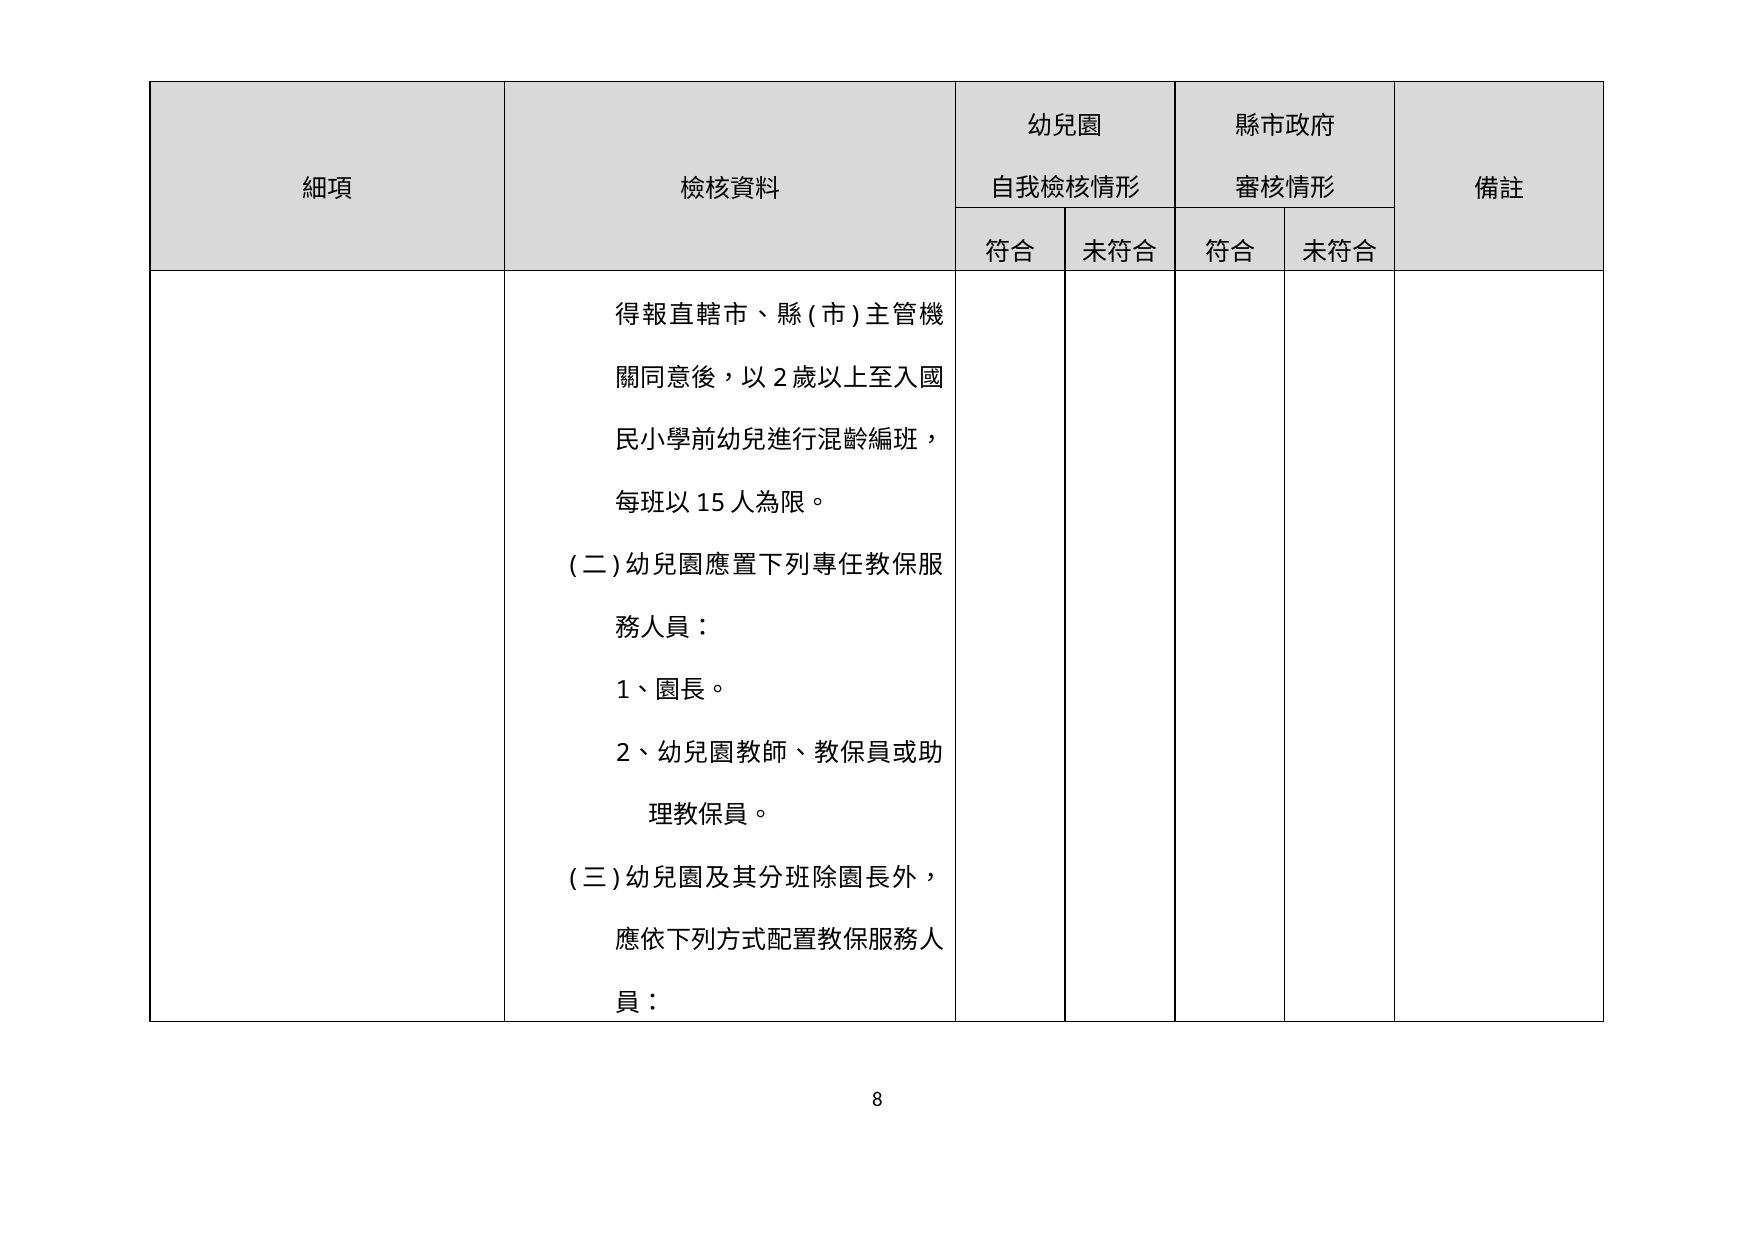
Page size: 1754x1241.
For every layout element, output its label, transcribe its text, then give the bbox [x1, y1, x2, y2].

table_cell 未符合 [1285, 208, 1394, 270]
table_cell [956, 271, 1064, 1021]
table_header 幼兒園 自我檢核情形 [956, 82, 1174, 207]
table_cell [1285, 271, 1394, 1021]
table_cell [1066, 271, 1174, 1021]
table_cell 符合 [1176, 208, 1284, 270]
table_header 縣市政府 審核情形 [1176, 82, 1394, 207]
table_cell 得報直轄市、縣(市)主管機關同意後，以2歲以上至入國民小學前幼兒進行混齡編班，每班以15人為限。 (二)幼兒園應置下列專任教保服務人員： 1、園長。 2、幼兒園教師、教保員或助理教保員。 (三)幼兒園及其分班除園長外，應依下列方式配置教保服務人員： [505, 271, 955, 1021]
table_cell 符合 [956, 208, 1064, 270]
table_cell 未符合 [1066, 208, 1174, 270]
table_cell [151, 271, 504, 1021]
table_header 備註 [1395, 82, 1603, 270]
table_cell [1395, 271, 1603, 1021]
table_header 細項 [151, 82, 504, 270]
table_cell [1176, 271, 1284, 1021]
table_header 檢核資料 [505, 82, 955, 270]
